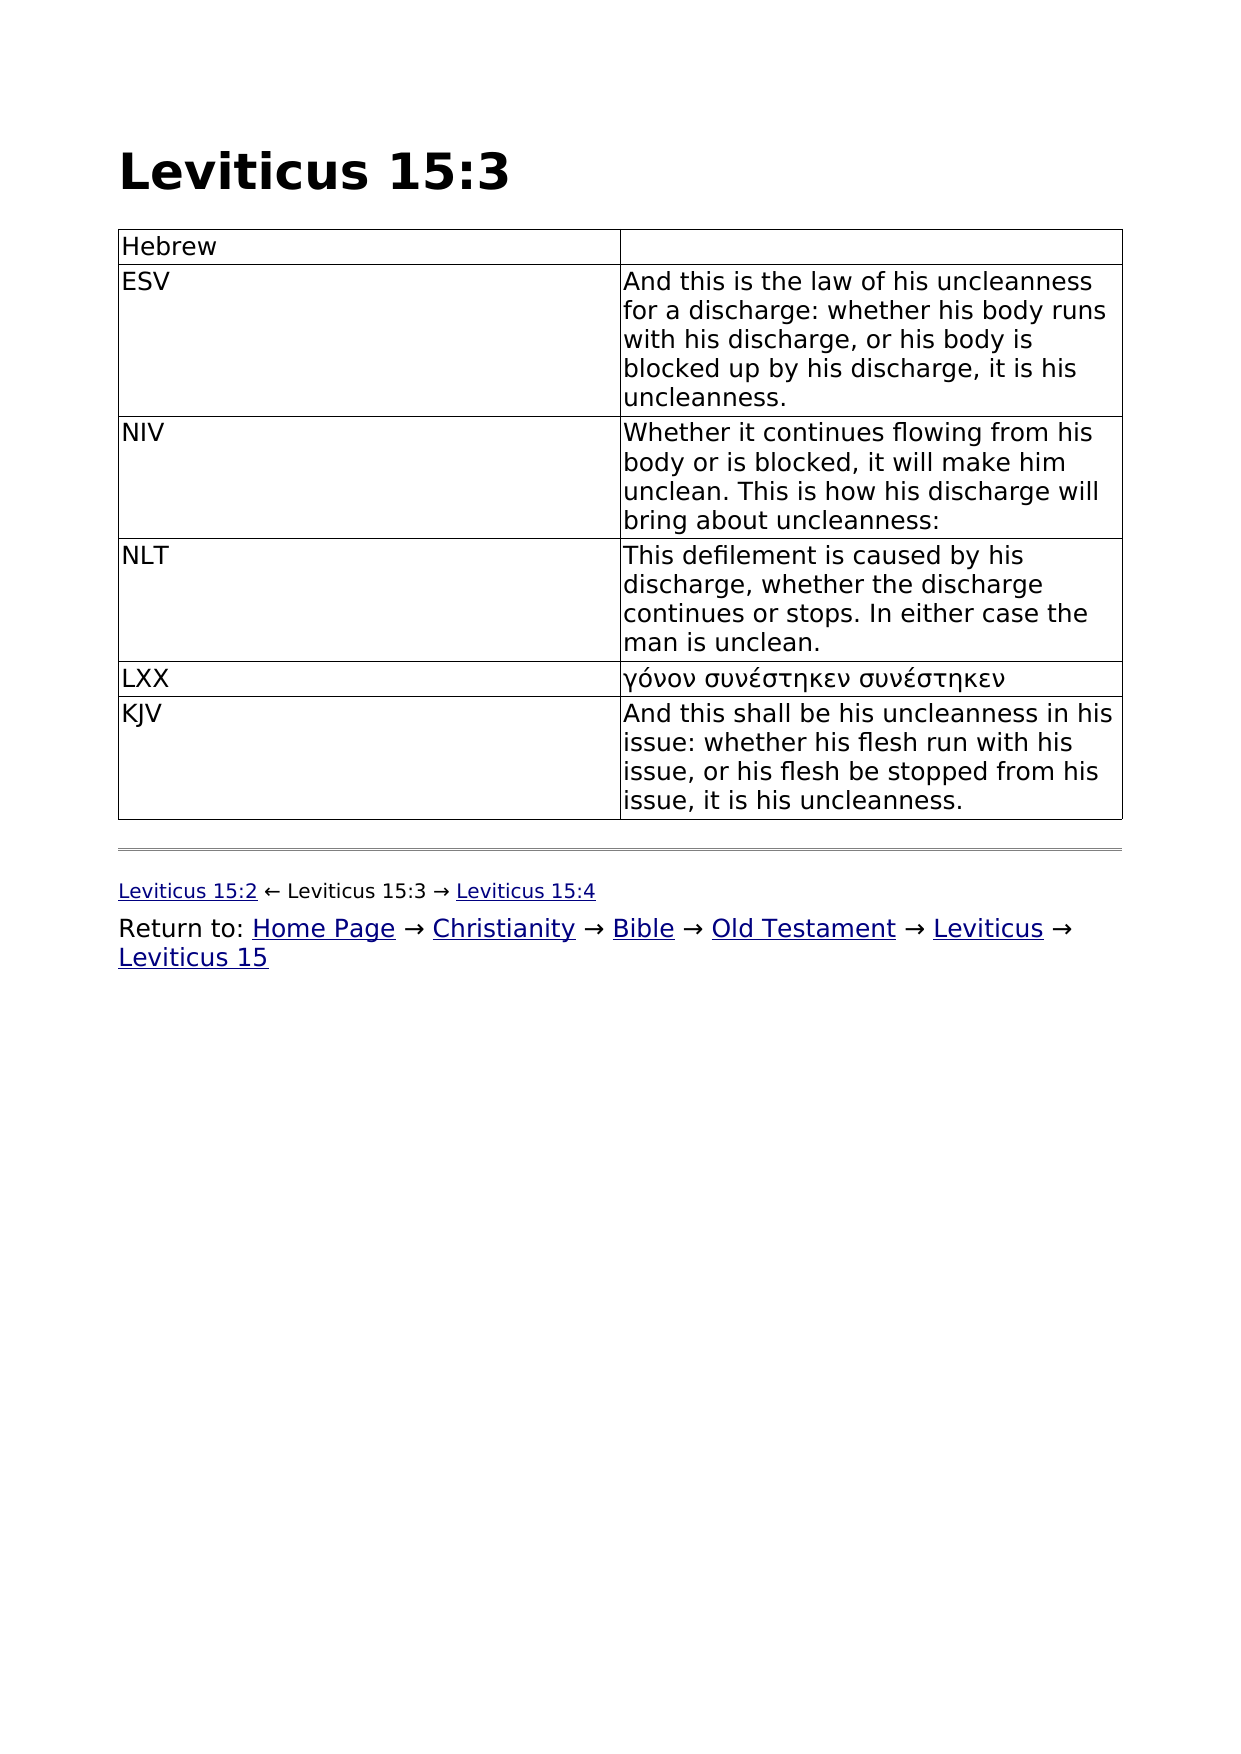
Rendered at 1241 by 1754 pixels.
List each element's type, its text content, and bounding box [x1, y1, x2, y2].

table_header Hebrew [119, 230, 620, 264]
table_cell γόνον συνέστηκεν συνέστηκεν [621, 662, 1122, 696]
table_cell And this is the law of his uncleanness for a discharge: whether his body runs with his discharge, or his body is blocked up by his discharge, it is his uncleanness. [621, 265, 1122, 416]
table_cell KJV [119, 697, 620, 818]
subtitle Leviticus 15:3 [118, 143, 1122, 201]
text Leviticus 15:2 ← Leviticus 15:3 → Leviticus 15:4 [118, 880, 1122, 914]
table_cell ESV [119, 265, 620, 416]
table_header [621, 230, 1122, 264]
table_cell NIV [119, 417, 620, 538]
table_cell LXX [119, 662, 620, 696]
table_cell This defilement is caused by his discharge, whether the discharge continues or stops. In either case the man is unclean. [621, 539, 1122, 661]
table_cell NLT [119, 539, 620, 661]
text Return to: Home Page → Christianity → Bible → Old Testament → Leviticus → Leviticus 15 [118, 914, 1122, 972]
table_cell And this shall be his uncleanness in his issue: whether his flesh run with his issue, or his flesh be stopped from his issue, it is his uncleanness. [621, 697, 1122, 818]
table_cell Whether it continues flowing from his body or is blocked, it will make him unclean. This is how his discharge will bring about uncleanness: [621, 417, 1122, 538]
